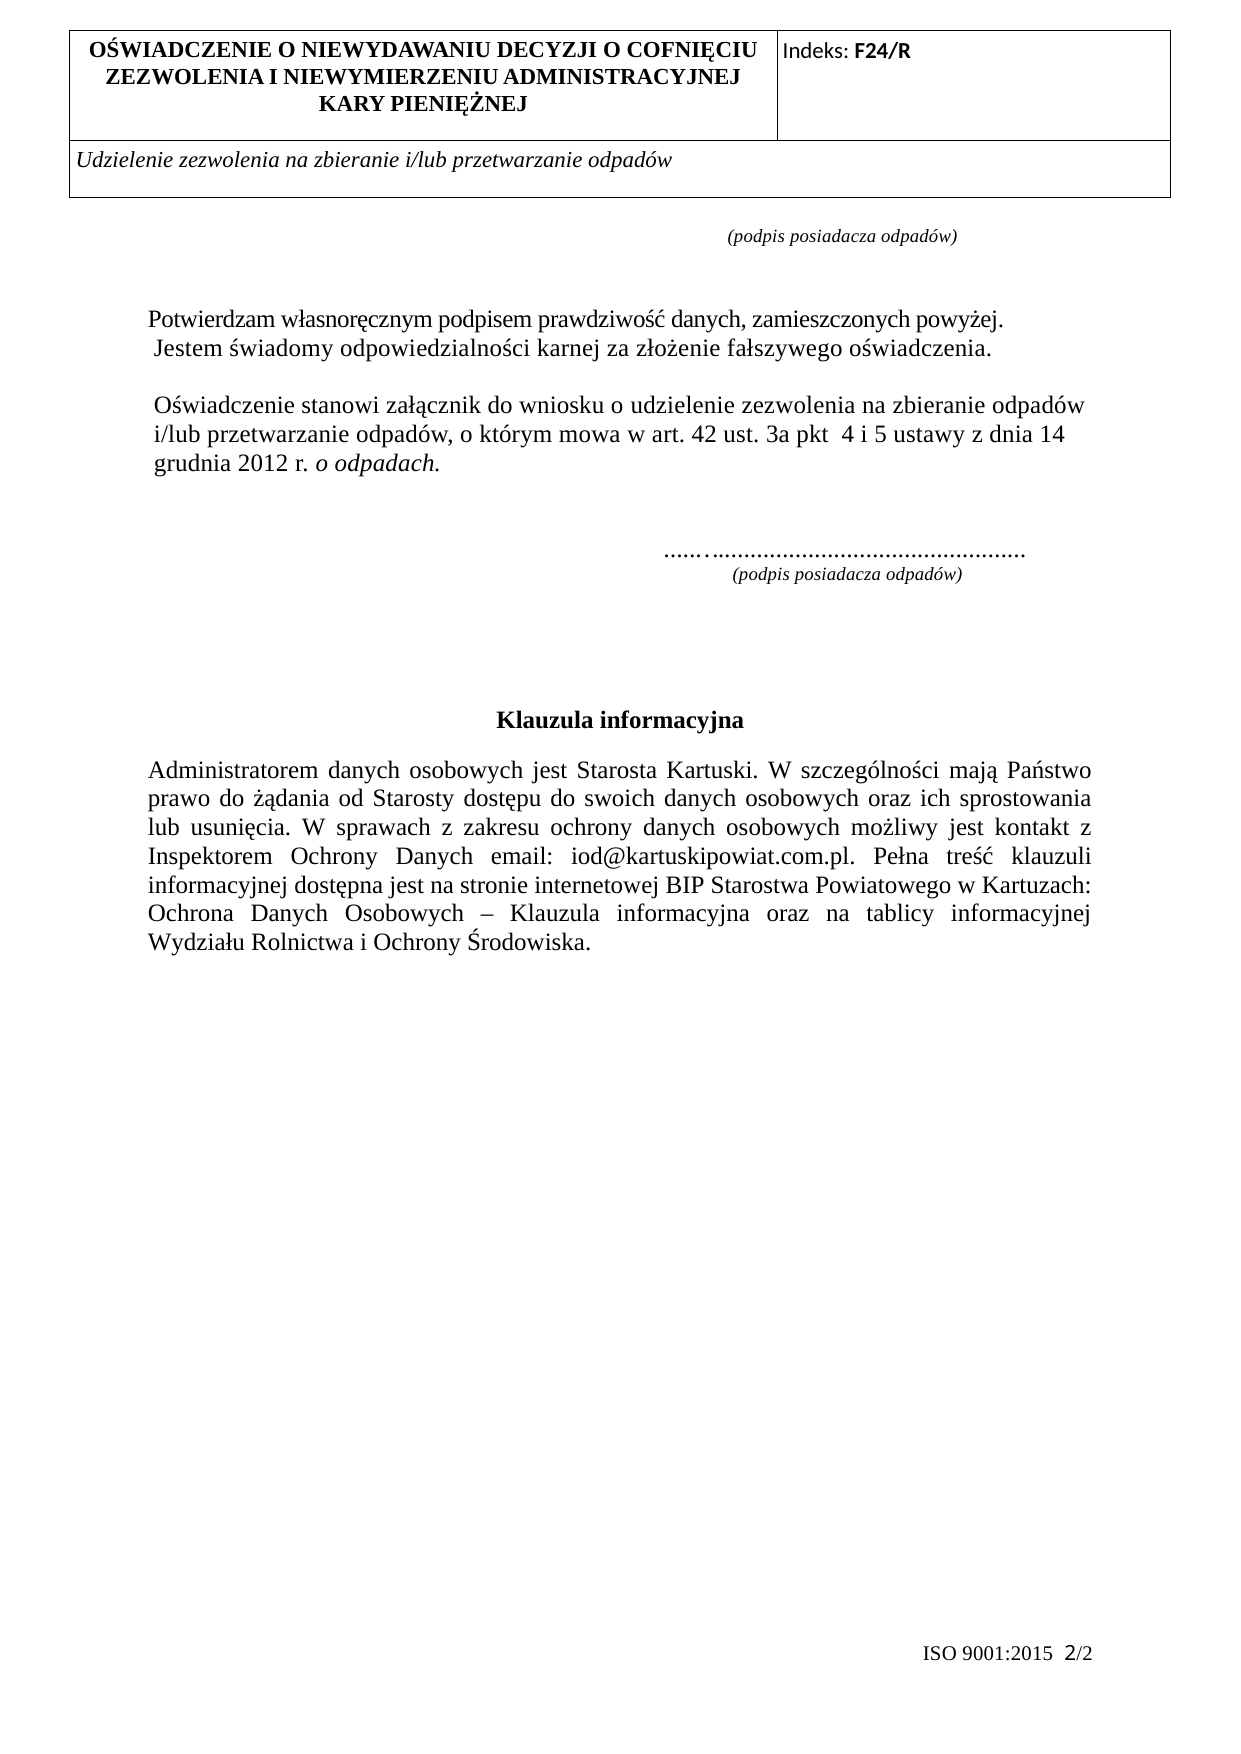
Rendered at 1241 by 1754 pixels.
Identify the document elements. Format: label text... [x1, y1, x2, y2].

text Jestem świadomy odpowiedzialności karnej za złożenie fałszywego oświadczenia. [148, 333, 1092, 362]
text Potwierdzam własnoręcznym podpisem prawdziwość danych, zamieszczonych powyżej. [148, 304, 1092, 333]
text Klauzula informacyjna [148, 705, 1092, 734]
text (podpis posiadacza odpadów) [590, 225, 1092, 247]
text Oświadczenie stanowi załącznik do wniosku o udzielenie zezwolenia na zbieranie odpadów i/lub przetwarzanie odpadów, o którym mowa w art. 42 ust. 3a pkt 4 i 5 ustawy z dnia 14 grudnia 2012 r. o odpadach. [154, 391, 1092, 477]
text .....…................................................ [664, 534, 1092, 563]
text Administratorem danych osobowych jest Starosta Kartuski. W szczególności mają Państwo prawo do żądania od Starosty dostępu do swoich danych osobowych oraz ich sprostowania lub usunięcia. W sprawach z zakresu ochrony danych osobowych możliwy jest kontakt z Inspektorem Ochrony Danych email: iod@kartuskipowiat.com.pl. Pełna treść klauzuli informacyjnej dostępna jest na stronie internetowej BIP Starostwa Powiatowego w Kartuzach: Ochrona Danych Osobowych – Klauzula informacyjna oraz na tablicy informacyjnej Wydziału Rolnictwa i Ochrony Środowiska. [148, 755, 1092, 956]
text (podpis posiadacza odpadów) [590, 563, 1092, 585]
